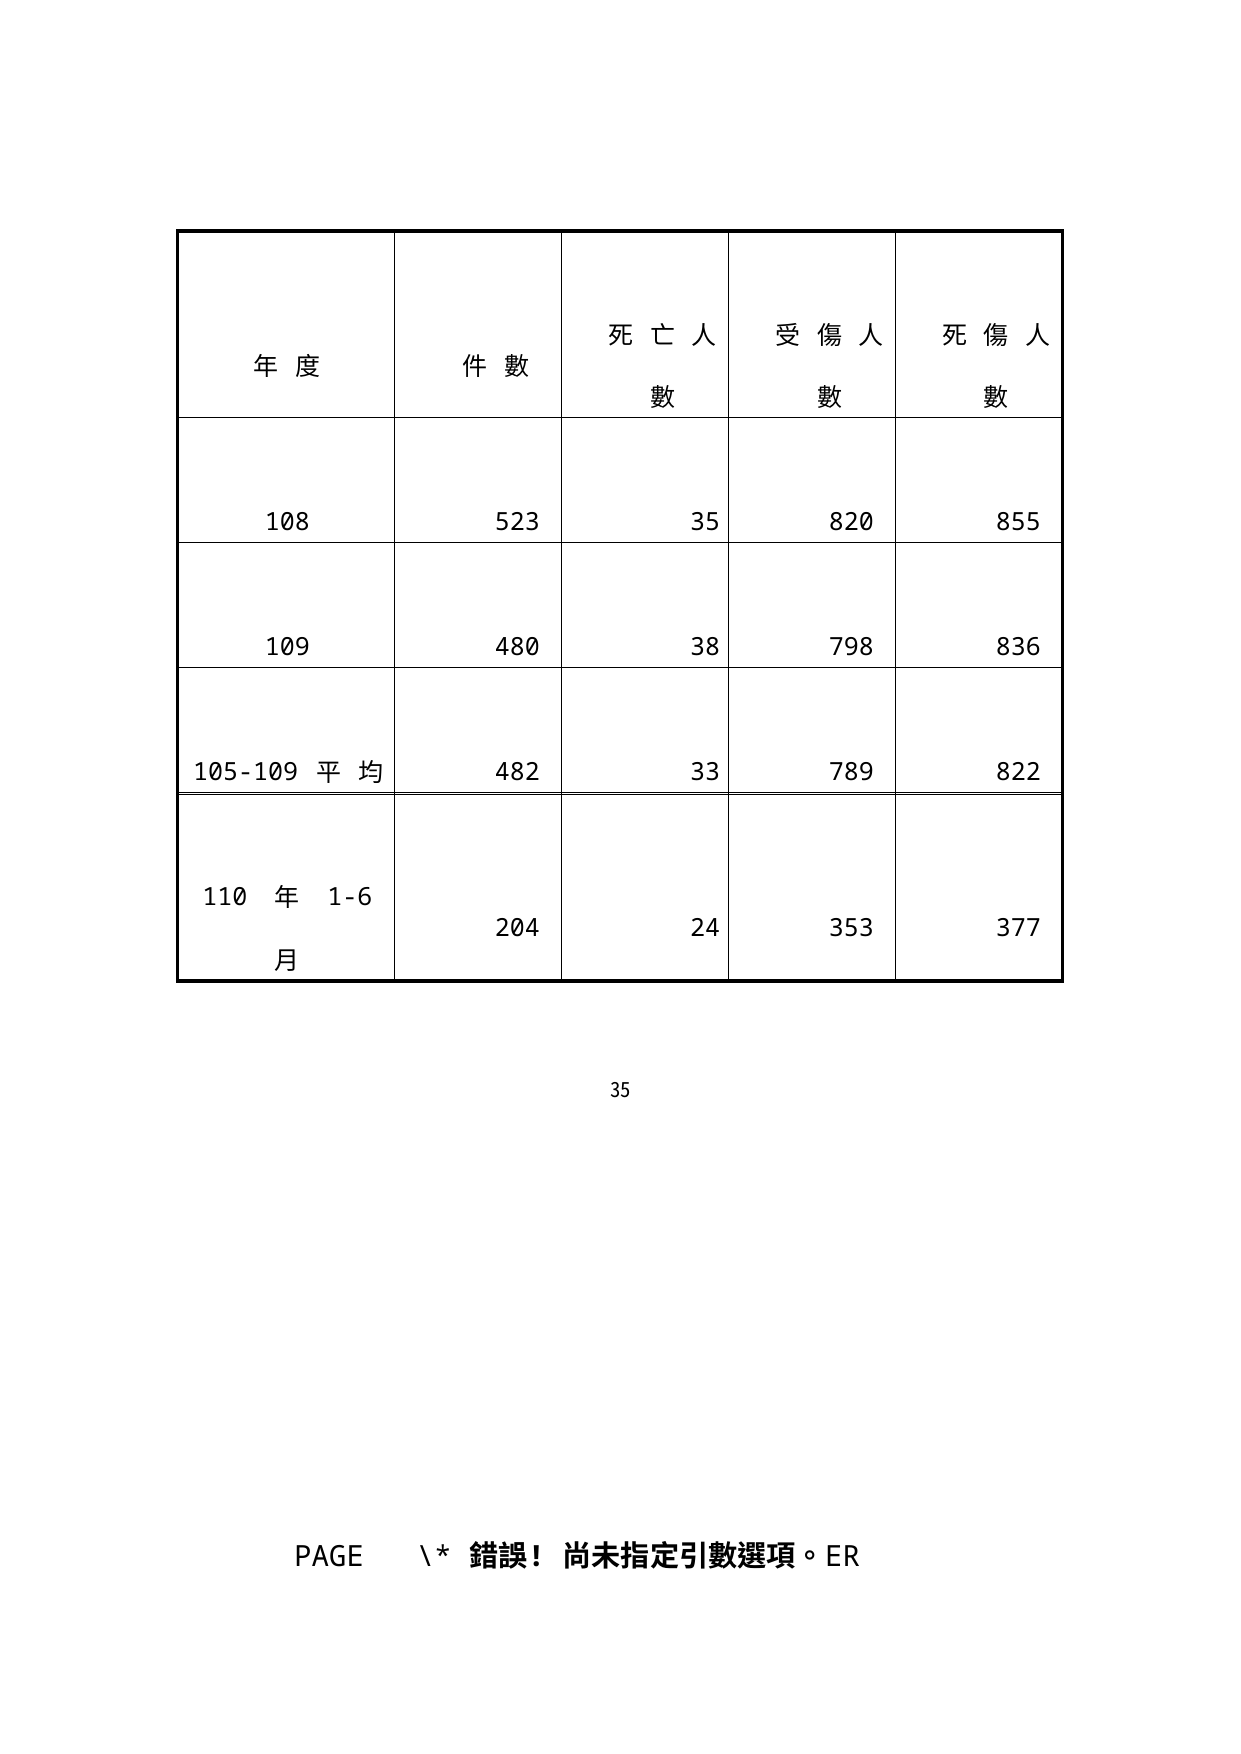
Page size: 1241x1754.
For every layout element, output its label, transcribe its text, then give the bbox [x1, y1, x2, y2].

table_cell 822 [896, 668, 1061, 792]
table_cell 836 [896, 543, 1061, 667]
table_header 受傷人數 [729, 233, 895, 417]
table_cell 108 [179, 418, 394, 542]
table_cell 482 [395, 668, 561, 792]
table_header 件數 [395, 233, 561, 417]
table_cell 33 [562, 668, 728, 792]
table_cell 353 [729, 795, 895, 979]
table_cell 204 [395, 795, 561, 979]
table_cell 110年1-6月 [179, 795, 394, 979]
table_cell 798 [729, 543, 895, 667]
table_cell 480 [395, 543, 561, 667]
table_cell 24 [562, 795, 728, 979]
table_header 死亡人數 [562, 233, 728, 417]
table_cell 789 [729, 668, 895, 792]
table_cell 38 [562, 543, 728, 667]
table_cell 35 [562, 418, 728, 542]
table_cell 855 [896, 418, 1061, 542]
table_header 年度 [179, 233, 394, 417]
table_cell 377 [896, 795, 1061, 979]
table_cell 109 [179, 543, 394, 667]
table_cell 820 [729, 418, 895, 542]
table_cell 105-109平均 [179, 668, 394, 792]
table_cell 523 [395, 418, 561, 542]
table_header 死傷人數 [896, 233, 1061, 417]
